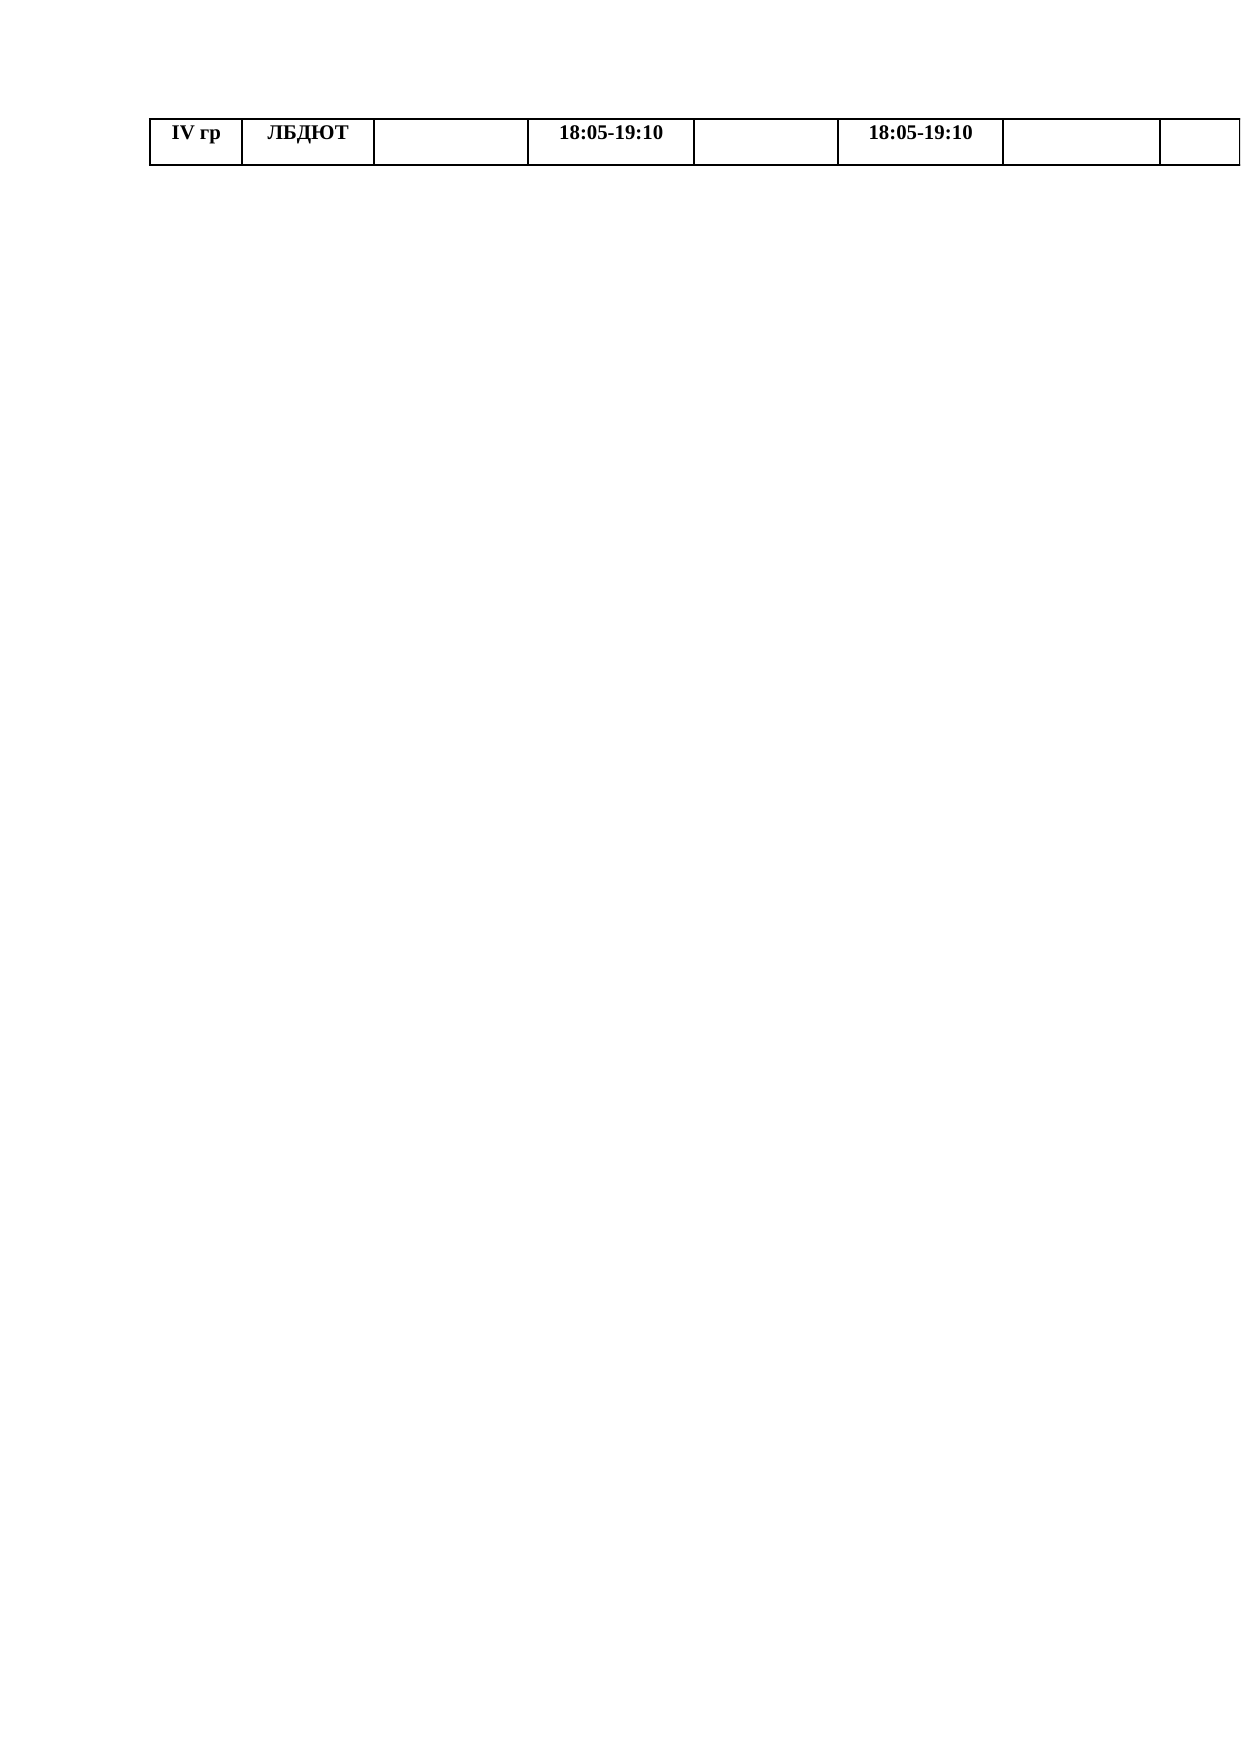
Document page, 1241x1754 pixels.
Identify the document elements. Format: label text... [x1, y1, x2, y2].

table_cell 18:05-19:10 [839, 120, 1002, 164]
table_cell [375, 120, 527, 164]
table_cell [1161, 120, 1239, 164]
table_cell ЛБДЮТ [243, 120, 373, 164]
table_cell ІV гр [151, 120, 241, 164]
table_cell [1004, 120, 1159, 164]
table_cell [695, 120, 837, 164]
table_cell 18:05-19:10 [529, 120, 693, 164]
